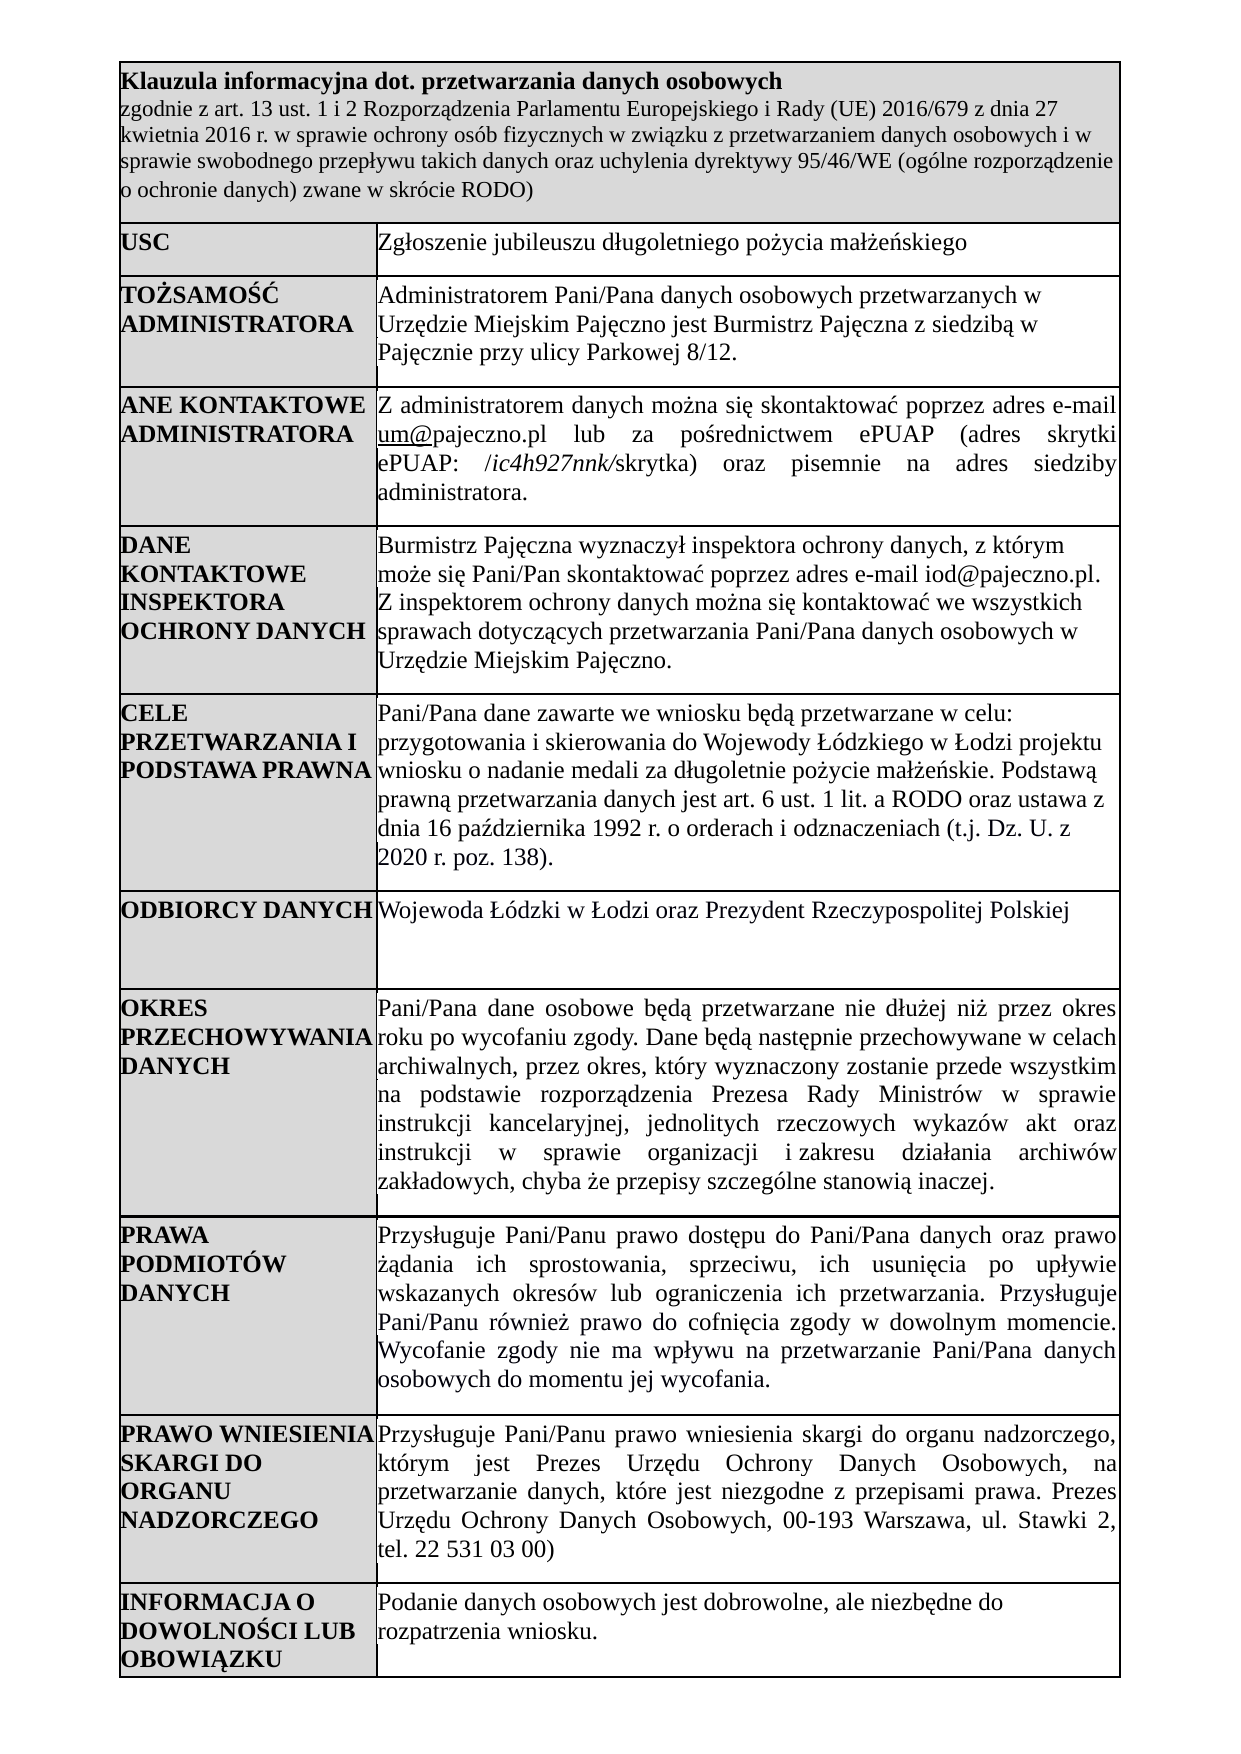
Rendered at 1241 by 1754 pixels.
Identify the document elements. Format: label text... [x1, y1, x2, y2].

table_cell Zgłoszenie jubileuszu długoletniego pożycia małżeńskiego [378, 224, 1119, 275]
table_cell Administratorem Pani/Pana danych osobowych przetwarzanych w Urzędzie Miejskim Pajęczno jest Burmistrz Pajęczna z siedzibą w Pajęcznie przy ulicy Parkowej 8/12. [378, 277, 1119, 386]
table_cell DANE KONTAKTOWE INSPEKTORA OCHRONY DANYCH [121, 527, 376, 693]
table_cell CELE PRZETWARZANIA I PODSTAWA PRAWNA [121, 695, 376, 890]
table_cell ODBIORCY DANYCH [121, 892, 376, 988]
table_cell Pani/Pana dane osobowe będą przetwarzane nie dłużej niż przez okres roku po wycofaniu zgody. Dane będą następnie przechowywane w celach archiwalnych, przez okres, który wyznaczony zostanie przede wszystkim na podstawie rozporządzenia Prezesa Rady Ministrów w sprawie instrukcji kancelaryjnej, jednolitych rzeczowych wykazów akt oraz instrukcji w sprawie organizacji i zakresu działania archiwów zakładowych, chyba że przepisy szczególne stanowią inaczej. [378, 990, 1119, 1215]
table_cell Burmistrz Pajęczna wyznaczył inspektora ochrony danych, z którym może się Pani/Pan skontaktować poprzez adres e-mail iod@pajeczno.pl. Z inspektorem ochrony danych można się kontaktować we wszystkich sprawach dotyczących przetwarzania Pani/Pana danych osobowych w Urzędzie Miejskim Pajęczno. [378, 527, 1119, 693]
table_cell Z administratorem danych można się skontaktować poprzez adres e-mail um@pajeczno.pl lub za pośrednictwem ePUAP (adres skrytki ePUAP: /ic4h927nnk/skrytka) oraz pisemnie na adres siedziby administratora. [378, 388, 1119, 525]
table_cell OKRES PRZECHOWYWANIA DANYCH [121, 990, 376, 1215]
table_cell TOŻSAMOŚĆ ADMINISTRATORA [121, 277, 376, 386]
table_cell PRAWA PODMIOTÓW DANYCH [121, 1218, 376, 1414]
table_cell Przysługuje Pani/Panu prawo dostępu do Pani/Pana danych oraz prawo żądania ich sprostowania, sprzeciwu, ich usunięcia po upływie wskazanych okresów lub ograniczenia ich przetwarzania. Przysługuje Pani/Panu również prawo do cofnięcia zgody w dowolnym momencie. Wycofanie zgody nie ma wpływu na przetwarzanie Pani/Pana danych osobowych do momentu jej wycofania. [378, 1218, 1119, 1414]
table_header Klauzula informacyjna dot. przetwarzania danych osobowych zgodnie z art. 13 ust. 1 i 2 Rozporządzenia Parlamentu Europejskiego i Rady (UE) 2016/679 z dnia 27 kwietnia 2016 r. w sprawie ochrony osób fizycznych w związku z przetwarzaniem danych osobowych i w sprawie swobodnego przepływu takich danych oraz uchylenia dyrektywy 95/46/WE (ogólne rozporządzenie o ochronie danych) zwane w skrócie RODO) [121, 63, 1119, 222]
table_cell PRAWO WNIESIENIA SKARGI DO ORGANU NADZORCZEGO [121, 1416, 376, 1582]
table_cell ANE KONTAKTOWE ADMINISTRATORA [121, 388, 376, 525]
table_cell Podanie danych osobowych jest dobrowolne, ale niezbędne do rozpatrzenia wniosku. [378, 1584, 1119, 1676]
table_cell Wojewoda Łódzki w Łodzi oraz Prezydent Rzeczypospolitej Polskiej [378, 892, 1119, 988]
table_cell USC [121, 224, 376, 275]
table_cell Pani/Pana dane zawarte we wniosku będą przetwarzane w celu: przygotowania i skierowania do Wojewody Łódzkiego w Łodzi projektu wniosku o nadanie medali za długoletnie pożycie małżeńskie. Podstawą prawną przetwarzania danych jest art. 6 ust. 1 lit. a RODO oraz ustawa z dnia 16 października 1992 r. o orderach i odznaczeniach (t.j. Dz. U. z 2020 r. poz. 138). [378, 695, 1119, 890]
table_cell Przysługuje Pani/Panu prawo wniesienia skargi do organu nadzorczego, którym jest Prezes Urzędu Ochrony Danych Osobowych, na przetwarzanie danych, które jest niezgodne z przepisami prawa. Prezes Urzędu Ochrony Danych Osobowych, 00-193 Warszawa, ul. Stawki 2, tel. 22 531 03 00) [378, 1416, 1119, 1582]
table_cell INFORMACJA O DOWOLNOŚCI LUB OBOWIĄZKU [121, 1584, 376, 1676]
